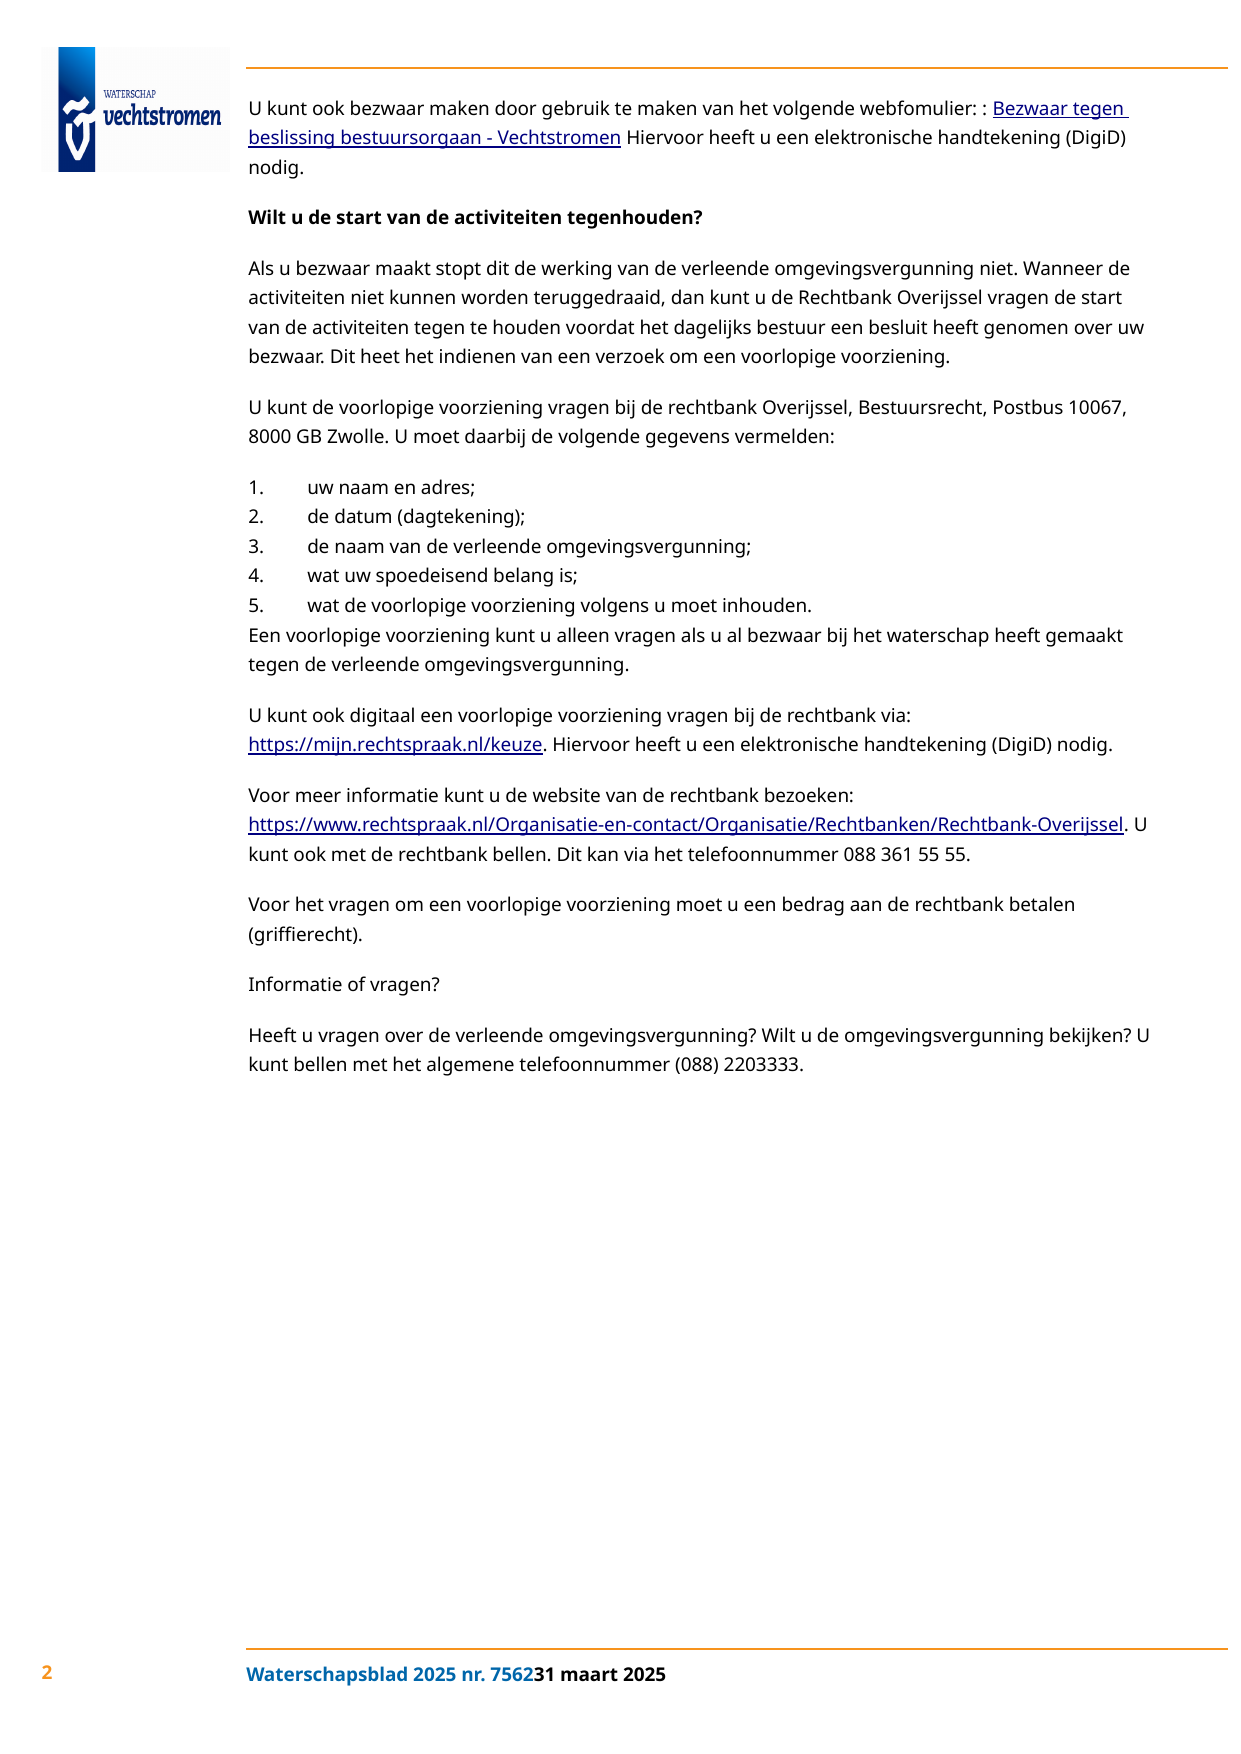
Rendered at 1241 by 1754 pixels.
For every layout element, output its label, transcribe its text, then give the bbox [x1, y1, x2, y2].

text U kunt ook digitaal een voorlopige voorziening vragen bij de rechtbank via: https://mijn.rechtspraak.nl/keuze. Hiervoor heeft u een elektronische handtekening (DigiD) nodig. [248, 702, 1152, 757]
list uw naam en adres; [248, 474, 1152, 500]
list de naam van de verleende omgevingsvergunning; [248, 533, 1152, 559]
text U kunt ook bezwaar maken door gebruik te maken van het volgende webfomulier: : Bezwaar tegen beslissing bestuursorgaan - Vechtstromen Hiervoor heeft u een elektronische handtekening (DigiD) nodig. [248, 95, 1152, 180]
picture [41, 47, 231, 172]
text Als u bezwaar maakt stopt dit de werking van de verleende omgevingsvergunning niet. Wanneer de activiteiten niet kunnen worden teruggedraaid, dan kunt u de Rechtbank Overijssel vragen de start van de activiteiten tegen te houden voordat het dagelijks bestuur een besluit heeft genomen over uw bezwaar. Dit heet het indienen van een verzoek om een voorlopige voorziening. [248, 255, 1152, 369]
text Heeft u vragen over de verleende omgevingsvergunning? Wilt u de omgevingsvergunning bekijken? U kunt bellen met het algemene telefoonnummer (088) 2203333. [248, 1022, 1152, 1077]
list wat de voorlopige voorziening volgens u moet inhouden. [248, 592, 1152, 618]
text U kunt de voorlopige voorziening vragen bij de rechtbank Overijssel, Bestuursrecht, Postbus 10067, 8000 GB Zwolle. U moet daarbij de volgende gegevens vermelden: [248, 394, 1152, 449]
text Voor het vragen om een voorlopige voorziening moet u een bedrag aan de rechtbank betalen (griffierecht). [248, 891, 1152, 947]
text Wilt u de start van de activiteiten tegenhouden? [248, 204, 1152, 230]
list de datum (dagtekening); [248, 503, 1152, 529]
text Voor meer informatie kunt u de website van de rechtbank bezoeken: https://www.rechtspraak.nl/Organisatie-en-contact/Organisatie/Rechtbanken/Rechtbank-Overijssel. U kunt ook met de rechtbank bellen. Dit kan via het telefoonnummer 088 361 55 55. [248, 782, 1152, 867]
list wat uw spoedeisend belang is; [248, 563, 1152, 588]
text Een voorlopige voorziening kunt u alleen vragen als u al bezwaar bij het waterschap heeft gemaakt tegen de verleende omgevingsvergunning. [248, 622, 1152, 677]
text Informatie of vragen? [248, 971, 1152, 997]
